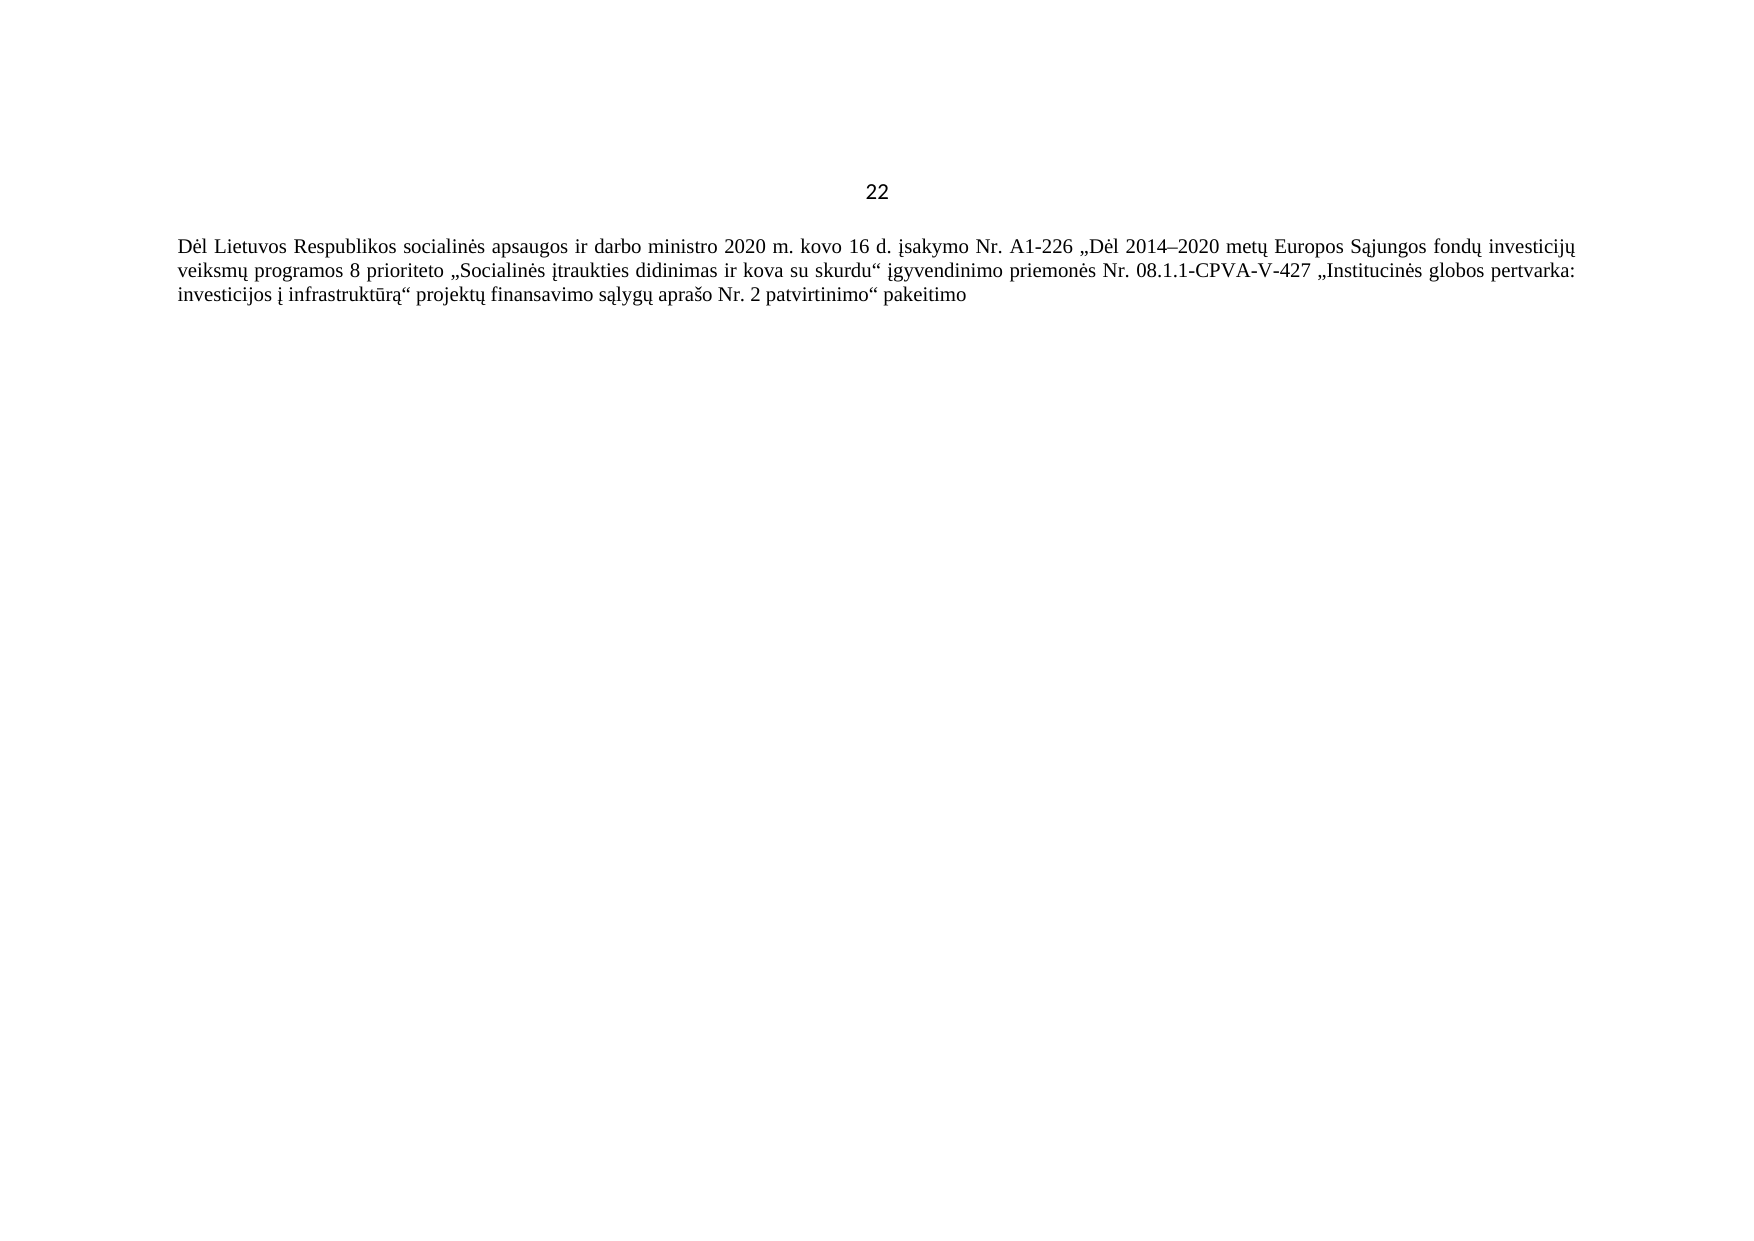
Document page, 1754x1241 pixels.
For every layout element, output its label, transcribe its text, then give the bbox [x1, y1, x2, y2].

text Dėl Lietuvos Respublikos socialinės apsaugos ir darbo ministro 2020 m. kovo 16 d. įsakymo Nr. A1-226 „Dėl 2014–2020 metų Europos Sąjungos fondų investicijų veiksmų programos 8 prioriteto „Socialinės įtraukties didinimas ir kova su skurdu“ įgyvendinimo priemonės Nr. 08.1.1-CPVA-V-427 „Institucinės globos pertvarka: investicijos į infrastruktūrą“ projektų finansavimo sąlygų aprašo Nr. 2 patvirtinimo“ pakeitimo [177, 234, 1577, 306]
